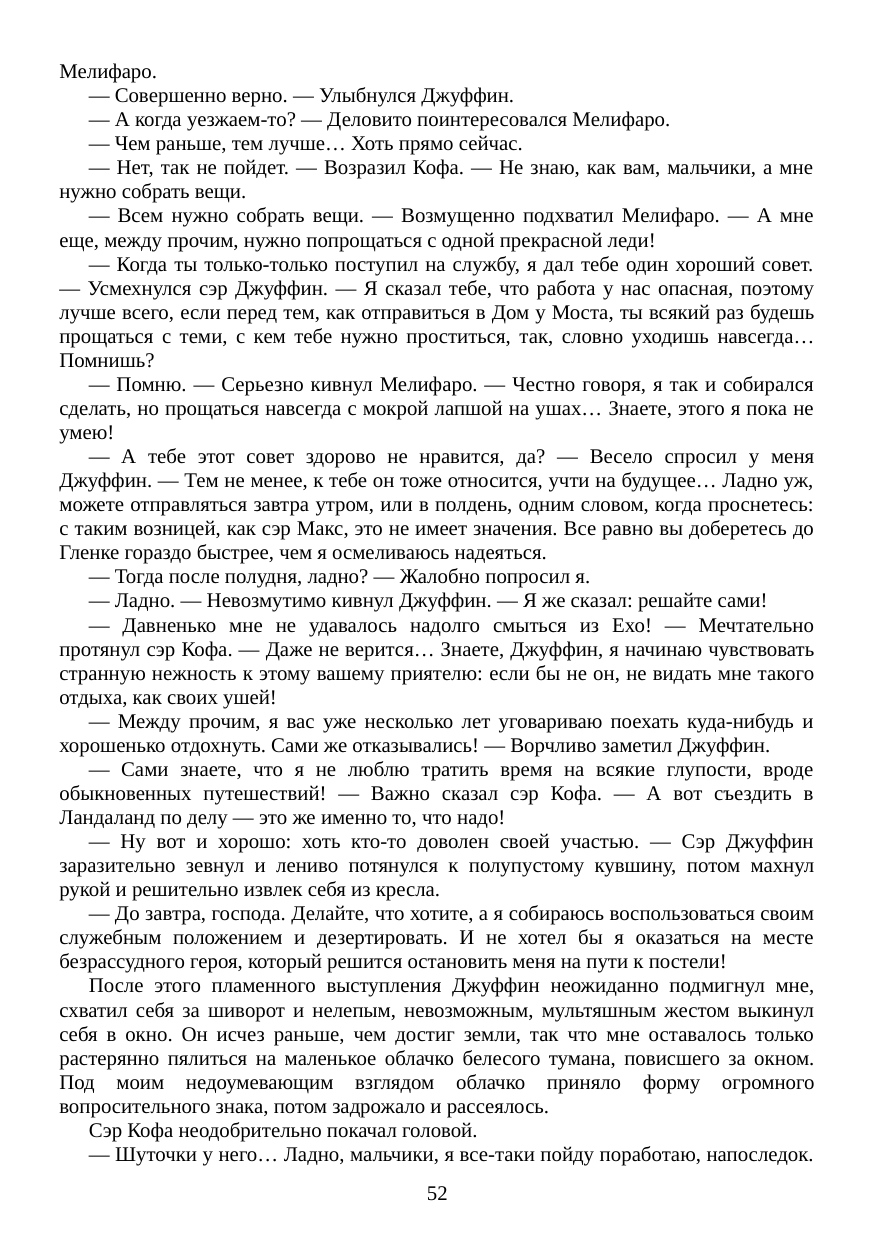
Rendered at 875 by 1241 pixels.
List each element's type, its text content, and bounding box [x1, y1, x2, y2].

text Сэр Кофа неодобрительно покачал головой. [59, 1118, 815, 1142]
text — Шуточки у него… Ладно, мальчики, я все-таки пойду поработаю, напоследок. [59, 1142, 815, 1166]
text — Между прочим, я вас уже несколько лет уговариваю поехать куда-нибудь и хорошенько отдохнуть. Сами же отказывались! — Ворчливо заметил Джуффин. [59, 709, 815, 757]
text — А тебе этот совет здорово не нравится, да? — Весело спросил у меня Джуффин. — Тем не менее, к тебе он тоже относится, учти на будущее… Ладно уж, можете отправляться завтра утром, или в полдень, одним словом, когда проснетесь: с таким возницей, как сэр Макс, это не имеет значения. Все равно вы доберетесь до Гленке гораздо быстрее, чем я осмеливаюсь надеяться. [59, 444, 815, 564]
text — Когда ты только-только поступил на службу, я дал тебе один хороший совет. — Усмехнулся сэр Джуффин. — Я сказал тебе, что работа у нас опасная, поэтому лучше всего, если перед тем, как отправиться в Дом у Моста, ты всякий раз будешь прощаться с теми, с кем тебе нужно проститься, так, словно уходишь навсегда… Помнишь? [59, 252, 815, 372]
text — Ну вот и хорошо: хоть кто-то доволен своей участью. — Сэр Джуффин заразительно зевнул и лениво потянулся к полупустому кувшину, потом махнул рукой и решительно извлек себя из кресла. [59, 829, 815, 901]
text После этого пламенного выступления Джуффин неожиданно подмигнул мне, схватил себя за шиворот и нелепым, невозможным, мультяшным жестом выкинул себя в окно. Он исчез раньше, чем достиг земли, так что мне оставалось только растерянно пялиться на маленькое облачко белесого тумана, повисшего за окном. Под моим недоумевающим взглядом облачко приняло форму огромного вопросительного знака, потом задрожало и рассеялось. [59, 973, 815, 1118]
text — Тогда после полудня, ладно? — Жалобно попросил я. [59, 564, 815, 588]
text Мелифаро. [59, 59, 815, 83]
text — Нет, так не пойдет. — Возразил Кофа. — Не знаю, как вам, мальчики, а мне нужно собрать вещи. [59, 155, 815, 203]
text — Давненько мне не удавалось надолго смыться из Ехо! — Мечтательно протянул сэр Кофа. — Даже не верится… Знаете, Джуффин, я начинаю чувствовать странную нежность к этому вашему приятелю: если бы не он, не видать мне такого отдыха, как своих ушей! [59, 612, 815, 709]
text — Сами знаете, что я не люблю тратить время на всякие глупости, вроде обыкновенных путешествий! — Важно сказал сэр Кофа. — А вот съездить в Ландаланд по делу — это же именно то, что надо! [59, 757, 815, 829]
text — Чем раньше, тем лучше… Хоть прямо сейчас. [59, 131, 815, 155]
text — Ладно. — Невозмутимо кивнул Джуффин. — Я же сказал: решайте сами! [59, 588, 815, 612]
text — Помню. — Серьезно кивнул Мелифаро. — Честно говоря, я так и собирался сделать, но прощаться навсегда с мокрой лапшой на ушах… Знаете, этого я пока не умею! [59, 372, 815, 444]
text — До завтра, господа. Делайте, что хотите, а я собираюсь воспользоваться своим служебным положением и дезертировать. И не хотел бы я оказаться на месте безрассудного героя, который решится остановить меня на пути к постели! [59, 901, 815, 973]
text — Совершенно верно. — Улыбнулся Джуффин. [59, 83, 815, 107]
text — А когда уезжаем-то? — Деловито поинтересовался Мелифаро. [59, 107, 815, 131]
text — Всем нужно собрать вещи. — Возмущенно подхватил Мелифаро. — А мне еще, между прочим, нужно попрощаться с одной прекрасной леди! [59, 203, 815, 252]
